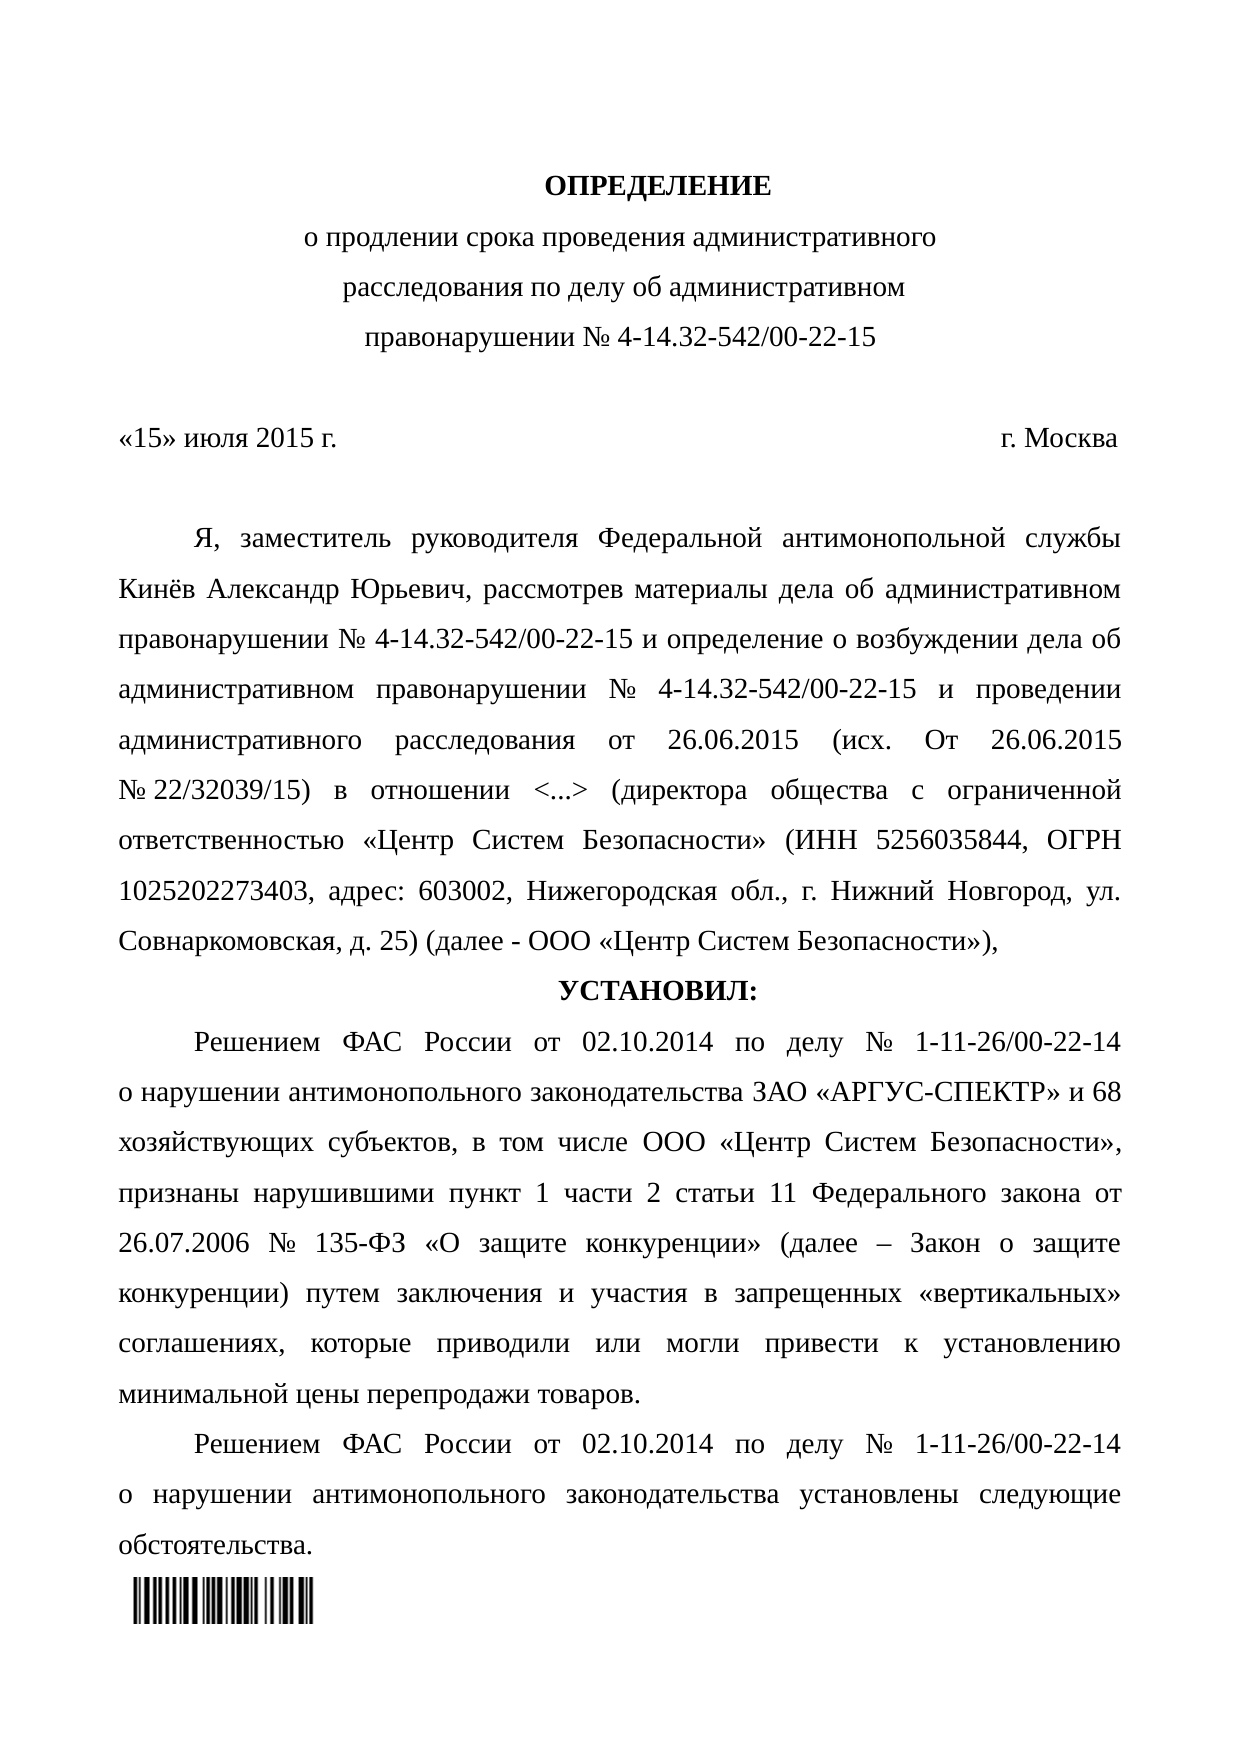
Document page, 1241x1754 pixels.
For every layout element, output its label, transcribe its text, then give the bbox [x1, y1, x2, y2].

text Я, заместитель руководителя Федеральной антимонопольной службы Кинёв Александр Юрьевич, рассмотрев материалы дела об административном правонарушении № 4-14.32-542/00-22-15 и определение о возбуждении дела об административном правонарушении № 4-14.32-542/00-22-15 и проведении административного расследования от 26.06.2015 (исх. От 26.06.2015 № 22/32039/15) в отношении <...> (директора общества с ограниченной ответственностью «Центр Систем Безопасности» (ИНН 5256035844, ОГРН 1025202273403, адрес: 603002, Нижегородская обл., г. Нижний Новгород, ул. Совнаркомовская, д. 25) (далее - ООО «Центр Систем Безопасности»), [118, 521, 1122, 957]
text правонарушении № 4-14.32-542/00-22-15 [118, 319, 1122, 353]
text УСТАНОВИЛ: [118, 973, 1122, 1007]
picture [118, 1577, 331, 1624]
text о продлении срока проведения административного [118, 219, 1122, 252]
text «15» июля 2015 г. г. Москва [118, 420, 1122, 453]
text Решением ФАС России от 02.10.2014 по делу № 1-11-26/00-22-14 о нарушении антимонопольного законодательства ЗАО «АРГУС-СПЕКТР» и 68 хозяйствующих субъектов, в том числе ООО «Центр Систем Безопасности», признаны нарушившими пункт 1 части 2 статьи 11 Федерального закона от 26.07.2006 № 135-ФЗ «О защите конкуренции» (далее – Закон о защите конкуренции) путем заключения и участия в запрещенных «вертикальных» соглашениях, которые приводили или могли привести к установлению минимальной цены перепродажи товаров. [118, 1024, 1122, 1409]
text Решением ФАС России от 02.10.2014 по делу № 1-11-26/00-22-14 о нарушении антимонопольного законодательства установлены следующие обстоятельства. [118, 1426, 1122, 1560]
text расследования по делу об административном [118, 269, 1122, 303]
text ОПРЕДЕЛЕНИЕ [118, 168, 1122, 202]
